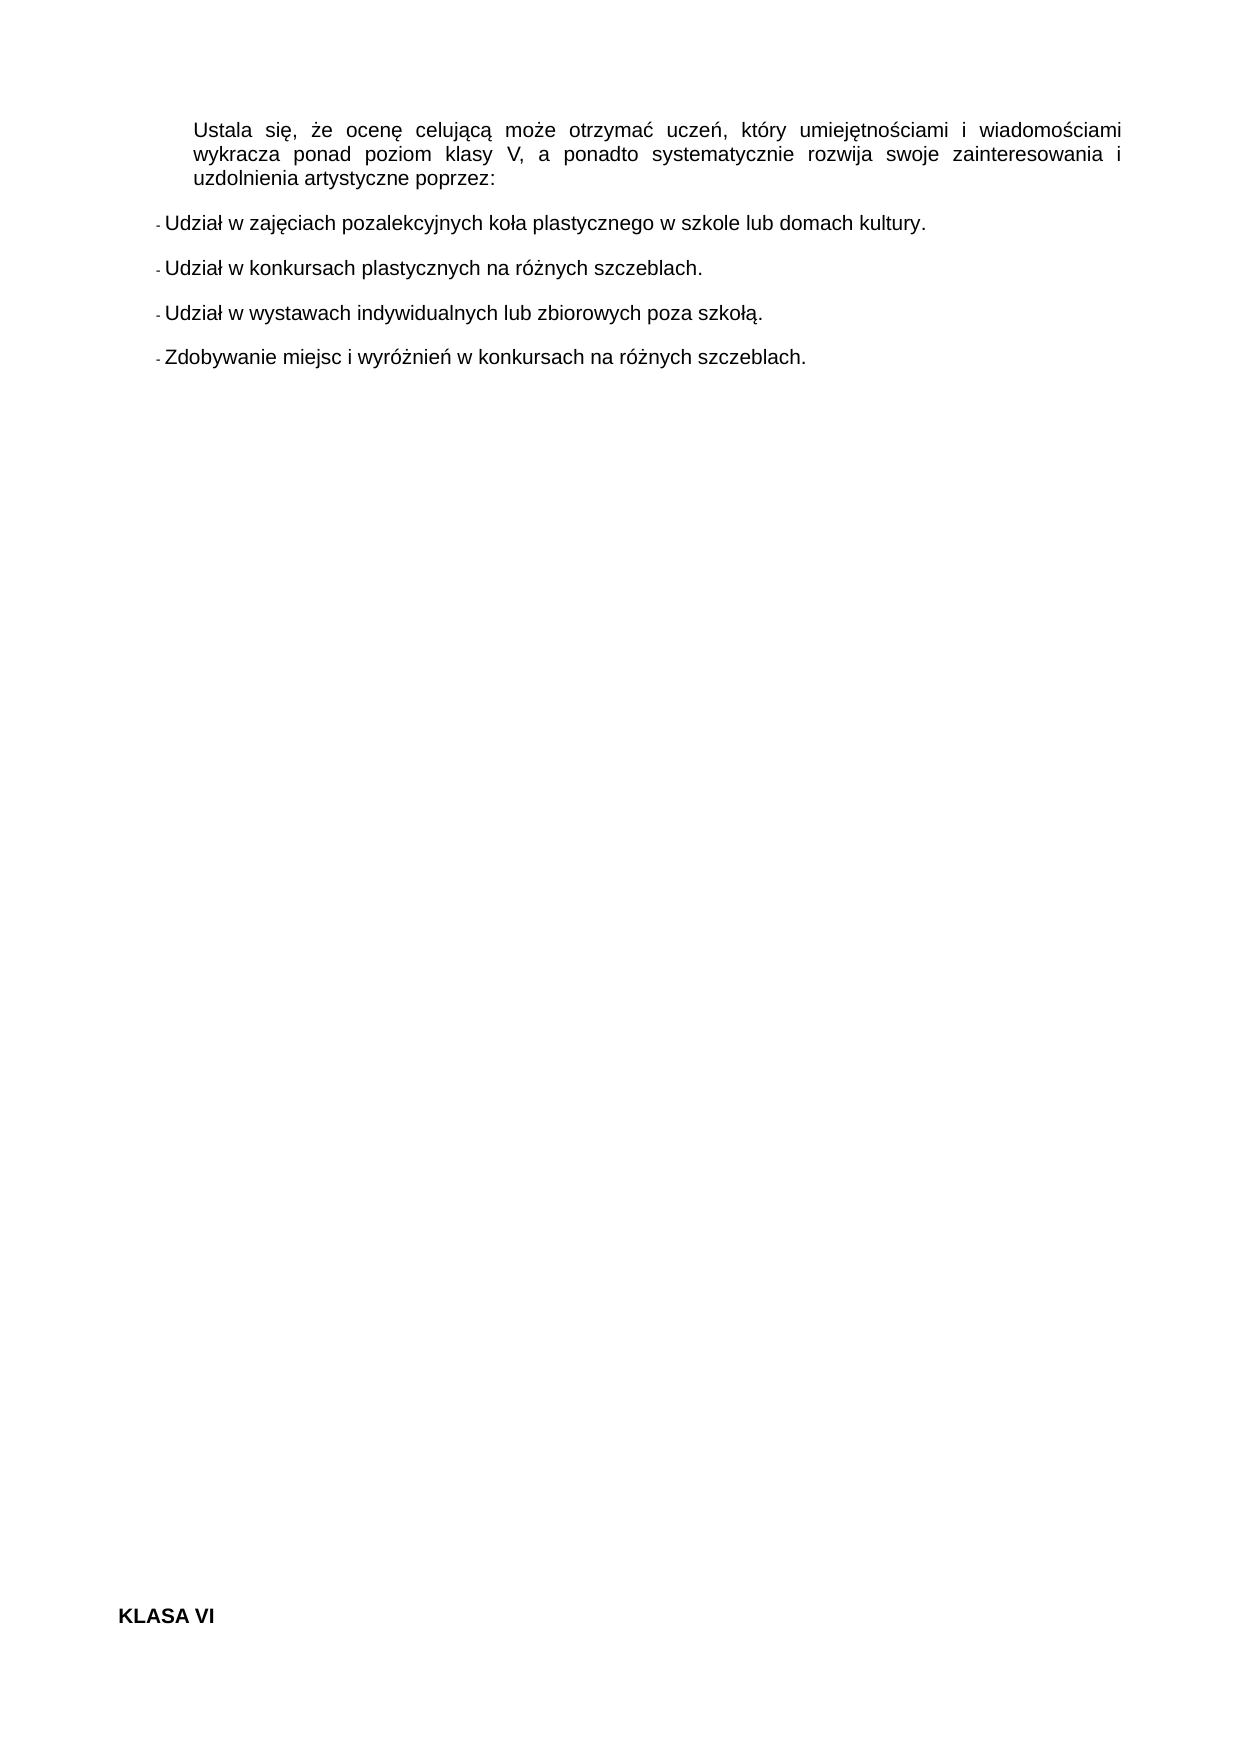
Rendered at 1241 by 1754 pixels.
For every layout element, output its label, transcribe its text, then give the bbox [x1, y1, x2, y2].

text - Udział w konkursach plastycznych na różnych szczeblach. [156, 256, 1122, 279]
text - Udział w zajęciach pozalekcyjnych koła plastycznego w szkole lub domach kultury. [156, 211, 1122, 235]
text KLASA VI [118, 1604, 1122, 1628]
list Ustala się, że ocenę celującą może otrzymać uczeń, który umiejętnościami i wiadomościami wykracza ponad poziom klasy V, a ponadto systematycznie rozwija swoje zainteresowania i uzdolnienia artystyczne poprzez: [156, 118, 1122, 190]
text - Udział w wystawach indywidualnych lub zbiorowych poza szkołą. [156, 300, 1122, 324]
text - Zdobywanie miejsc i wyróżnień w konkursach na różnych szczeblach. [156, 345, 1122, 369]
